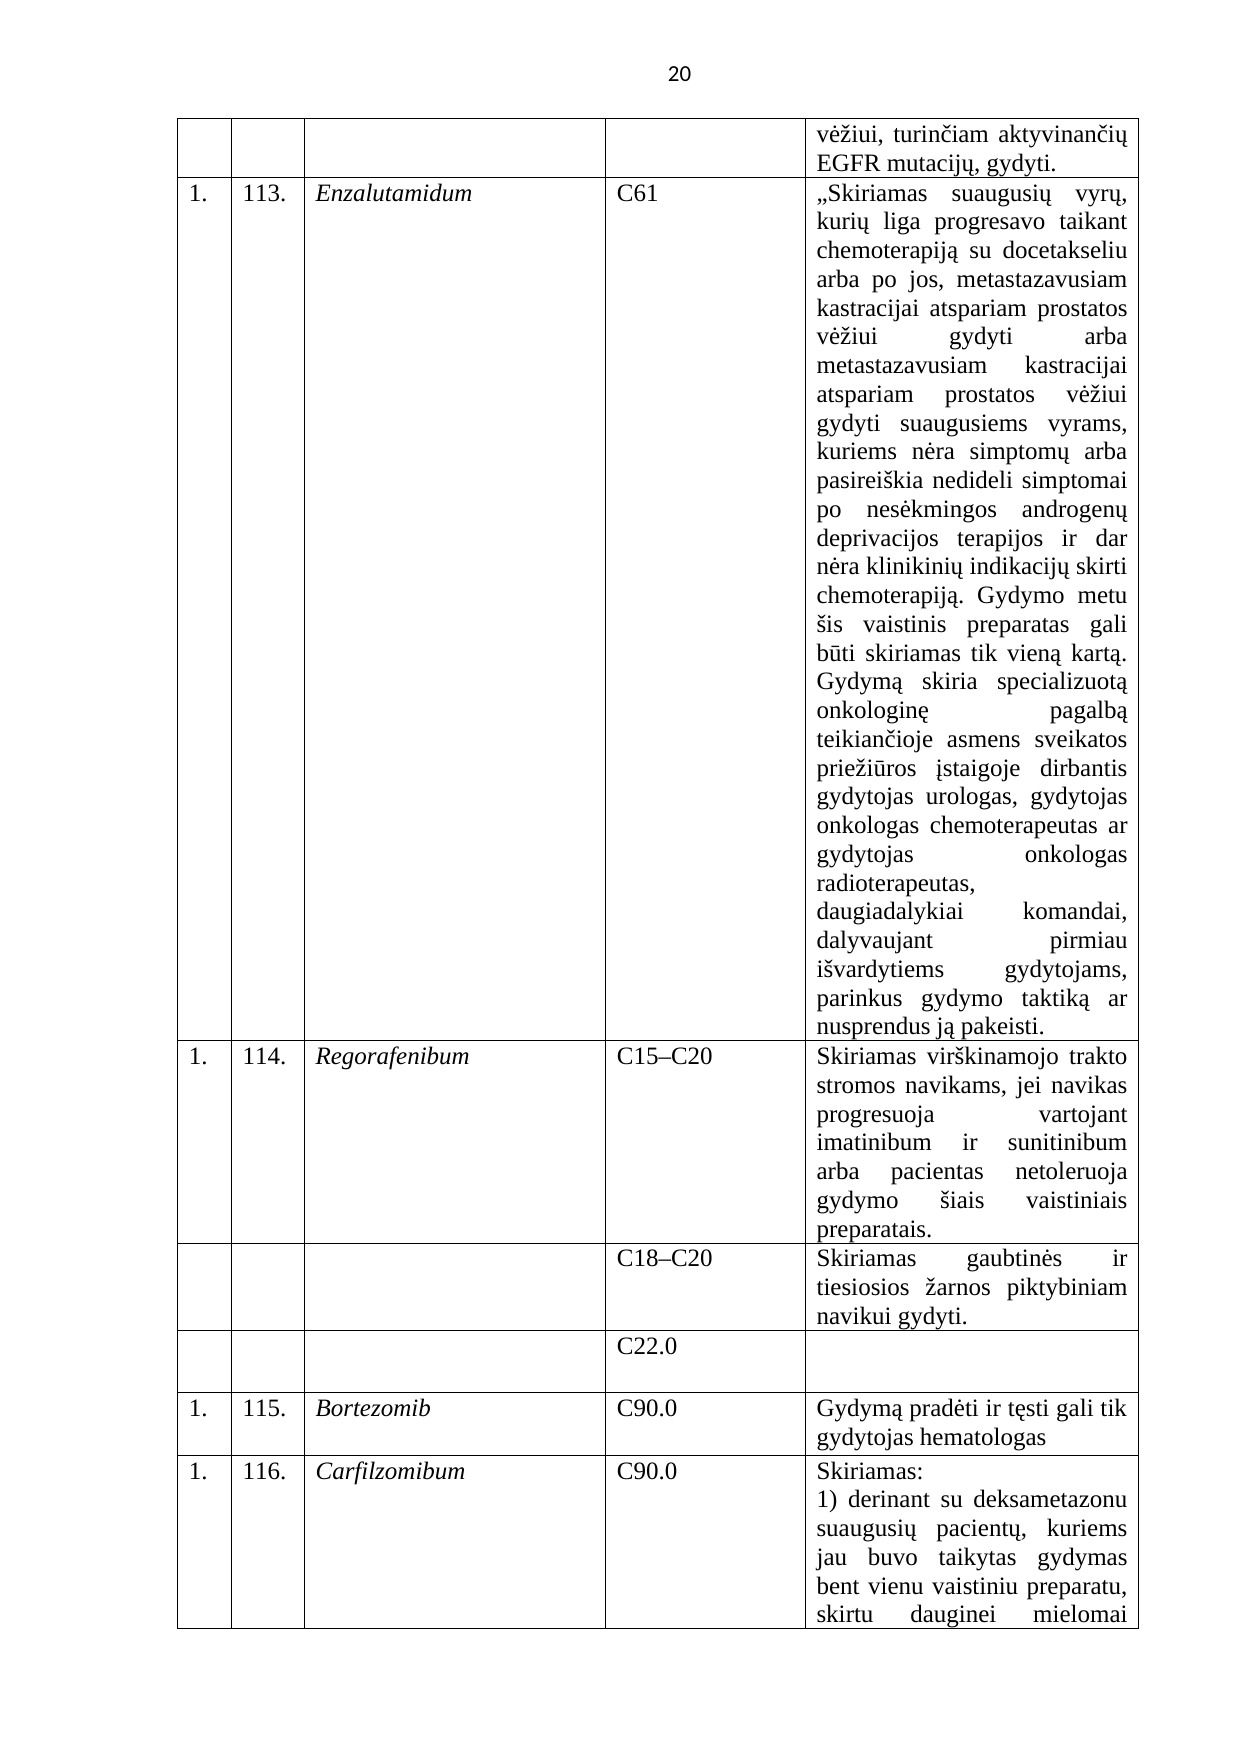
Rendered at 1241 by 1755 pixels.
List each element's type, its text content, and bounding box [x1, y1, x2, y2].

table_cell 1. [178, 1393, 231, 1455]
table_cell Regorafenibum [305, 1041, 605, 1242]
table_cell Bortezomib [305, 1393, 605, 1455]
table_cell vėžiui, turinčiam aktyvinančių EGFR mutacijų, gydyti. [806, 119, 1138, 177]
table_cell Skiriamas virškinamojo trakto stromos navikams, jei navikas progresuoja vartojant imatinibum ir sunitinibum arba pacientas netoleruoja gydymo šiais vaistiniais preparatais. [806, 1041, 1138, 1242]
table_cell C18–C20 [606, 1244, 805, 1330]
table_cell C15–C20 [606, 1041, 805, 1242]
table_cell C90.0 [606, 1393, 805, 1455]
table_cell 1. [178, 1041, 231, 1242]
table_cell C61 [606, 178, 805, 1040]
table_cell [232, 1244, 304, 1330]
table_cell C90.0 [606, 1456, 805, 1628]
table_cell [305, 1331, 605, 1392]
table_cell Enzalutamidum [305, 178, 605, 1040]
table_cell Skiriamas: 1) derinant su deksametazonu suaugusių pacientų, kuriems jau buvo taikytas gydymas bent vienu vaistiniu preparatu, skirtu dauginei mielomai [806, 1456, 1138, 1628]
table_cell [305, 1244, 605, 1330]
table_cell [806, 1331, 1138, 1392]
table_cell 115. [232, 1393, 304, 1455]
table_cell Skiriamas gaubtinės ir tiesiosios žarnos piktybiniam navikui gydyti. [806, 1244, 1138, 1330]
table_cell Gydymą pradėti ir tęsti gali tik gydytojas hematologas [806, 1393, 1138, 1455]
table_cell 114. [232, 1041, 304, 1242]
table_cell C22.0 [606, 1331, 805, 1392]
table_cell [178, 1244, 231, 1330]
table_cell [178, 1331, 231, 1392]
table_cell 116. [232, 1456, 304, 1628]
table_cell 1. [178, 1456, 231, 1628]
table_cell 113. [232, 178, 304, 1040]
table_cell 1. [178, 178, 231, 1040]
table_cell [178, 119, 231, 177]
table_cell [232, 119, 304, 177]
table_cell [305, 119, 605, 177]
table_cell [232, 1331, 304, 1392]
table_cell „Skiriamas suaugusių vyrų, kurių liga progresavo taikant chemoterapiją su docetakseliu arba po jos, metastazavusiam kastracijai atspariam prostatos vėžiui gydyti arba metastazavusiam kastracijai atspariam prostatos vėžiui gydyti suaugusiems vyrams, kuriems nėra simptomų arba pasireiškia nedideli simptomai po nesėkmingos androgenų deprivacijos terapijos ir dar nėra klinikinių indikacijų skirti chemoterapiją. Gydymo metu šis vaistinis preparatas gali būti skiriamas tik vieną kartą. Gydymą skiria specializuotą onkologinę pagalbą teikiančioje asmens sveikatos priežiūros įstaigoje dirbantis gydytojas urologas, gydytojas onkologas chemoterapeutas ar gydytojas onkologas radioterapeutas, daugiadalykiai komandai, dalyvaujant pirmiau išvardytiems gydytojams, parinkus gydymo taktiką ar nusprendus ją pakeisti. [806, 178, 1138, 1040]
table_cell [606, 119, 805, 177]
table_cell Carfilzomibum [305, 1456, 605, 1628]
